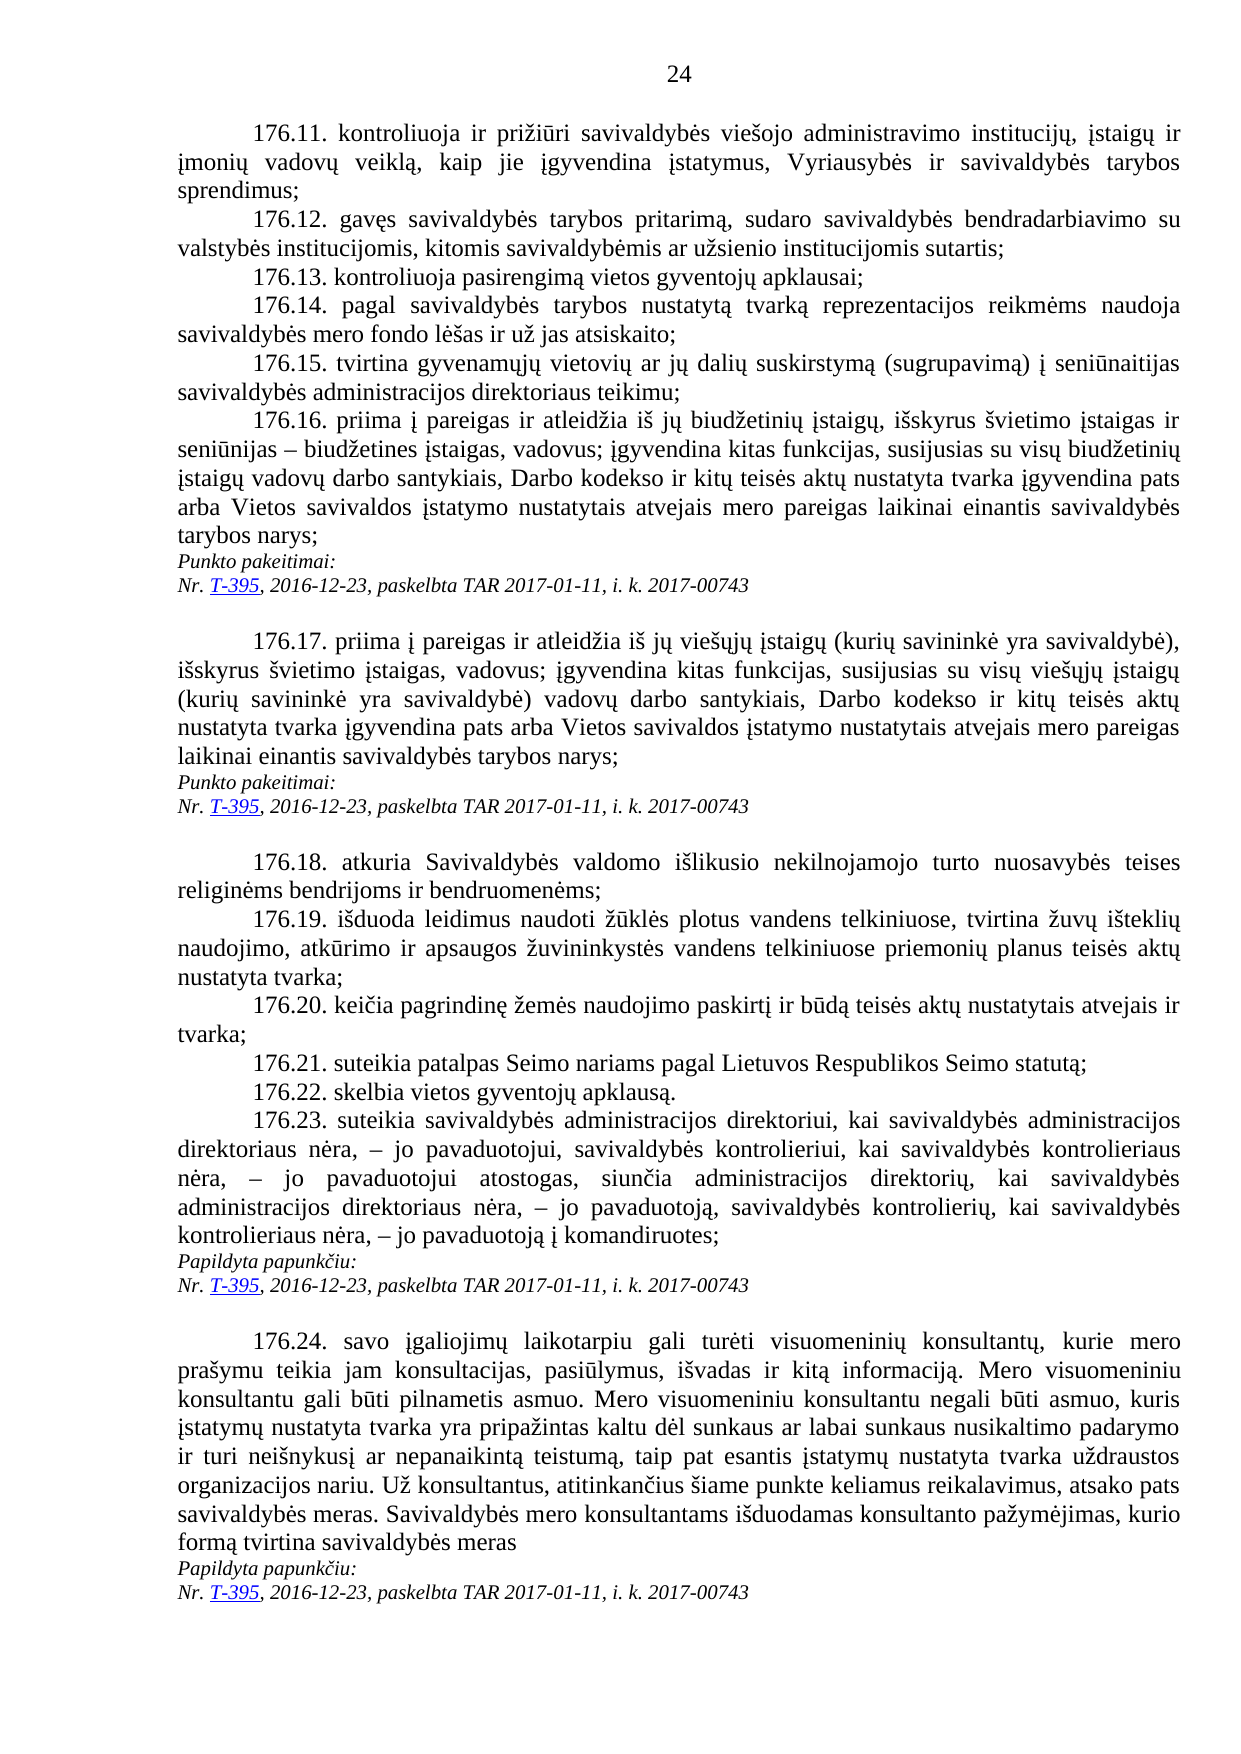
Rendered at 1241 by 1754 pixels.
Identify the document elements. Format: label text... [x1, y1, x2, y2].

text Papildyta papunkčiu: [177, 1556, 1181, 1580]
text 176.20. keičia pagrindinę žemės naudojimo paskirtį ir būdą teisės aktų nustatytais atvejais ir tvarka; [177, 991, 1181, 1048]
text Nr. T-395, 2016-12-23, paskelbta TAR 2017-01-11, i. k. 2017-00743 [177, 1273, 1181, 1297]
text Punkto pakeitimai: [177, 770, 1181, 794]
text 176.19. išduoda leidimus naudoti žūklės plotus vandens telkiniuose, tvirtina žuvų išteklių naudojimo, atkūrimo ir apsaugos žuvininkystės vandens telkiniuose priemonių planus teisės aktų nustatyta tvarka; [177, 904, 1181, 991]
text 176.15. tvirtina gyvenamųjų vietovių ar jų dalių suskirstymą (sugrupavimą) į seniūnaitijas savivaldybės administracijos direktoriaus teikimu; [177, 348, 1181, 406]
text 176.14. pagal savivaldybės tarybos nustatytą tvarką reprezentacijos reikmėms naudoja savivaldybės mero fondo lėšas ir už jas atsiskaito; [177, 291, 1181, 348]
text Nr. T-395, 2016-12-23, paskelbta TAR 2017-01-11, i. k. 2017-00743 [177, 573, 1181, 597]
text 176.22. skelbia vietos gyventojų apklausą. [177, 1077, 1181, 1106]
text 176.23. suteikia savivaldybės administracijos direktoriui, kai savivaldybės administracijos direktoriaus nėra, – jo pavaduotojui, savivaldybės kontrolieriui, kai savivaldybės kontrolieriaus nėra, – jo pavaduotojui atostogas, siunčia administracijos direktorių, kai savivaldybės administracijos direktoriaus nėra, – jo pavaduotoją, savivaldybės kontrolierių, kai savivaldybės kontrolieriaus nėra, – jo pavaduotoją į komandiruotes; [177, 1106, 1181, 1249]
text 176.13. kontroliuoja pasirengimą vietos gyventojų apklausai; [177, 262, 1181, 291]
text 176.18. atkuria Savivaldybės valdomo išlikusio nekilnojamojo turto nuosavybės teises religinėms bendrijoms ir bendruomenėms; [177, 847, 1181, 904]
text 176.12. gavęs savivaldybės tarybos pritarimą, sudaro savivaldybės bendradarbiavimo su valstybės institucijomis, kitomis savivaldybėmis ar užsienio institucijomis sutartis; [177, 204, 1181, 262]
text 176.21. suteikia patalpas Seimo nariams pagal Lietuvos Respublikos Seimo statutą; [177, 1048, 1181, 1077]
text Punkto pakeitimai: [177, 549, 1181, 573]
text 176.17. priima į pareigas ir atleidžia iš jų viešųjų įstaigų (kurių savininkė yra savivaldybė), išskyrus švietimo įstaigas, vadovus; įgyvendina kitas funkcijas, susijusias su visų viešųjų įstaigų (kurių savininkė yra savivaldybė) vadovų darbo santykiais, Darbo kodekso ir kitų teisės aktų nustatyta tvarka įgyvendina pats arba Vietos savivaldos įstatymo nustatytais atvejais mero pareigas laikinai einantis savivaldybės tarybos narys; [177, 626, 1181, 770]
text 176.24. savo įgaliojimų laikotarpiu gali turėti visuomeninių konsultantų, kurie mero prašymu teikia jam konsultacijas, pasiūlymus, išvadas ir kitą informaciją. Mero visuomeniniu konsultantu gali būti pilnametis asmuo. Mero visuomeniniu konsultantu negali būti asmuo, kuris įstatymų nustatyta tvarka yra pripažintas kaltu dėl sunkaus ar labai sunkaus nusikaltimo padarymo ir turi neišnykusį ar nepanaikintą teistumą, taip pat esantis įstatymų nustatyta tvarka uždraustos organizacijos nariu. Už konsultantus, atitinkančius šiame punkte keliamus reikalavimus, atsako pats savivaldybės meras. Savivaldybės mero konsultantams išduodamas konsultanto pažymėjimas, kurio formą tvirtina savivaldybės meras [177, 1326, 1181, 1556]
text Nr. T-395, 2016-12-23, paskelbta TAR 2017-01-11, i. k. 2017-00743 [177, 794, 1181, 818]
text 176.11. kontroliuoja ir prižiūri savivaldybės viešojo administravimo institucijų, įstaigų ir įmonių vadovų veiklą, kaip jie įgyvendina įstatymus, Vyriausybės ir savivaldybės tarybos sprendimus; [177, 118, 1181, 204]
text 176.16. priima į pareigas ir atleidžia iš jų biudžetinių įstaigų, išskyrus švietimo įstaigas ir seniūnijas – biudžetines įstaigas, vadovus; įgyvendina kitas funkcijas, susijusias su visų biudžetinių įstaigų vadovų darbo santykiais, Darbo kodekso ir kitų teisės aktų nustatyta tvarka įgyvendina pats arba Vietos savivaldos įstatymo nustatytais atvejais mero pareigas laikinai einantis savivaldybės tarybos narys; [177, 406, 1181, 549]
text Nr. T-395, 2016-12-23, paskelbta TAR 2017-01-11, i. k. 2017-00743 [177, 1580, 1181, 1604]
text Papildyta papunkčiu: [177, 1249, 1181, 1273]
